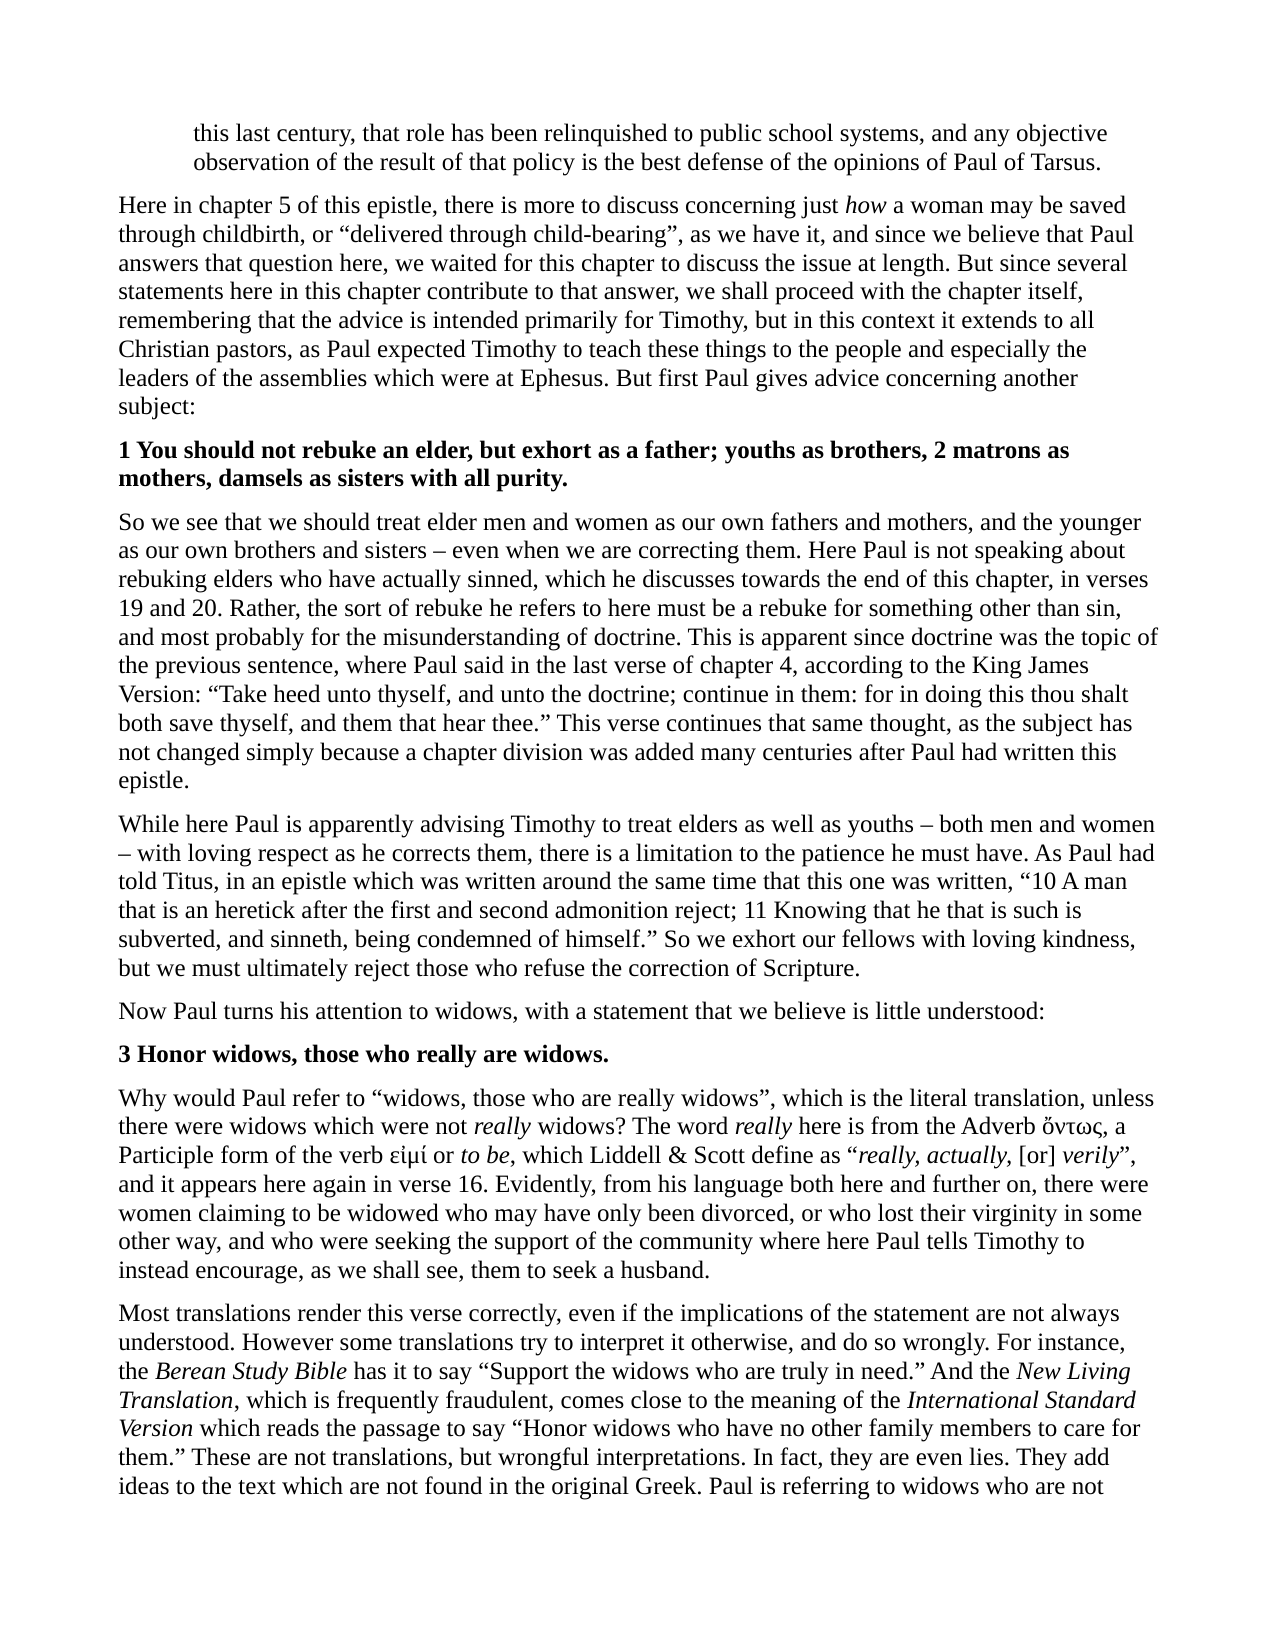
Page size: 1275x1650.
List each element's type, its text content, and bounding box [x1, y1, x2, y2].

text this last century, that role has been relinquished to public school systems, and any objective observation of the result of that policy is the best defense of the opinions of Paul of Tarsus. [193, 118, 1160, 176]
text 1 You should not rebuke an elder, but exhort as a father; youths as brothers, 2 matrons as mothers, damsels as sisters with all purity. [118, 435, 1160, 492]
text While here Paul is apparently advising Timothy to treat elders as well as youths – both men and women – with loving respect as he corrects them, there is a limitation to the patience he must have. As Paul had told Titus, in an epistle which was written around the same time that this one was written, “10 A man that is an heretick after the first and second admonition reject; 11 Knowing that he that is such is subverted, and sinneth, being condemned of himself.” So we exhort our fellows with loving kindness, but we must ultimately reject those who refuse the correction of Scripture. [118, 809, 1160, 981]
text Why would Paul refer to “widows, those who are really widows”, which is the literal translation, unless there were widows which were not really widows? The word really here is from the Adverb ὄντως, a Participle form of the verb εἰμί or to be, which Liddell & Scott define as “really, actually, [or] verily”, and it appears here again in verse 16. Evidently, from his language both here and further on, there were women claiming to be widowed who may have only been divorced, or who lost their virginity in some other way, and who were seeking the support of the community where here Paul tells Timothy to instead encourage, as we shall see, them to seek a husband. [118, 1083, 1160, 1284]
text Most translations render this verse correctly, even if the implications of the statement are not always understood. However some translations try to interpret it otherwise, and do so wrongly. For instance, the Berean Study Bible has it to say “Support the widows who are truly in need.” And the New Living Translation, which is frequently fraudulent, comes close to the meaning of the International Standard Version which reads the passage to say “Honor widows who have no other family members to care for them.” These are not translations, but wrongful interpretations. In fact, they are even lies. They add ideas to the text which are not found in the original Greek. Paul is referring to widows who are not [118, 1298, 1160, 1500]
text Now Paul turns his attention to widows, with a statement that we believe is little understood: [118, 996, 1160, 1025]
text 3 Honor widows, those who really are widows. [118, 1039, 1160, 1068]
text So we see that we should treat elder men and women as our own fathers and mothers, and the younger as our own brothers and sisters – even when we are correcting them. Here Paul is not speaking about rebuking elders who have actually sinned, which he discusses towards the end of this chapter, in verses 19 and 20. Rather, the sort of rebuke he refers to here must be a rebuke for something other than sin, and most probably for the misunderstanding of doctrine. This is apparent since doctrine was the topic of the previous sentence, where Paul said in the last verse of chapter 4, according to the King James Version: “Take heed unto thyself, and unto the doctrine; continue in them: for in doing this thou shalt both save thyself, and them that hear thee.” This verse continues that same thought, as the subject has not changed simply because a chapter division was added many centuries after Paul had written this epistle. [118, 507, 1160, 794]
text Here in chapter 5 of this epistle, there is more to discuss concerning just how a woman may be saved through childbirth, or “delivered through child-bearing”, as we have it, and since we believe that Paul answers that question here, we waited for this chapter to discuss the issue at length. But since several statements here in this chapter contribute to that answer, we shall proceed with the chapter itself, remembering that the advice is intended primarily for Timothy, but in this context it extends to all Christian pastors, as Paul expected Timothy to teach these things to the people and especially the leaders of the assemblies which were at Ephesus. But first Paul gives advice concerning another subject: [118, 190, 1160, 420]
